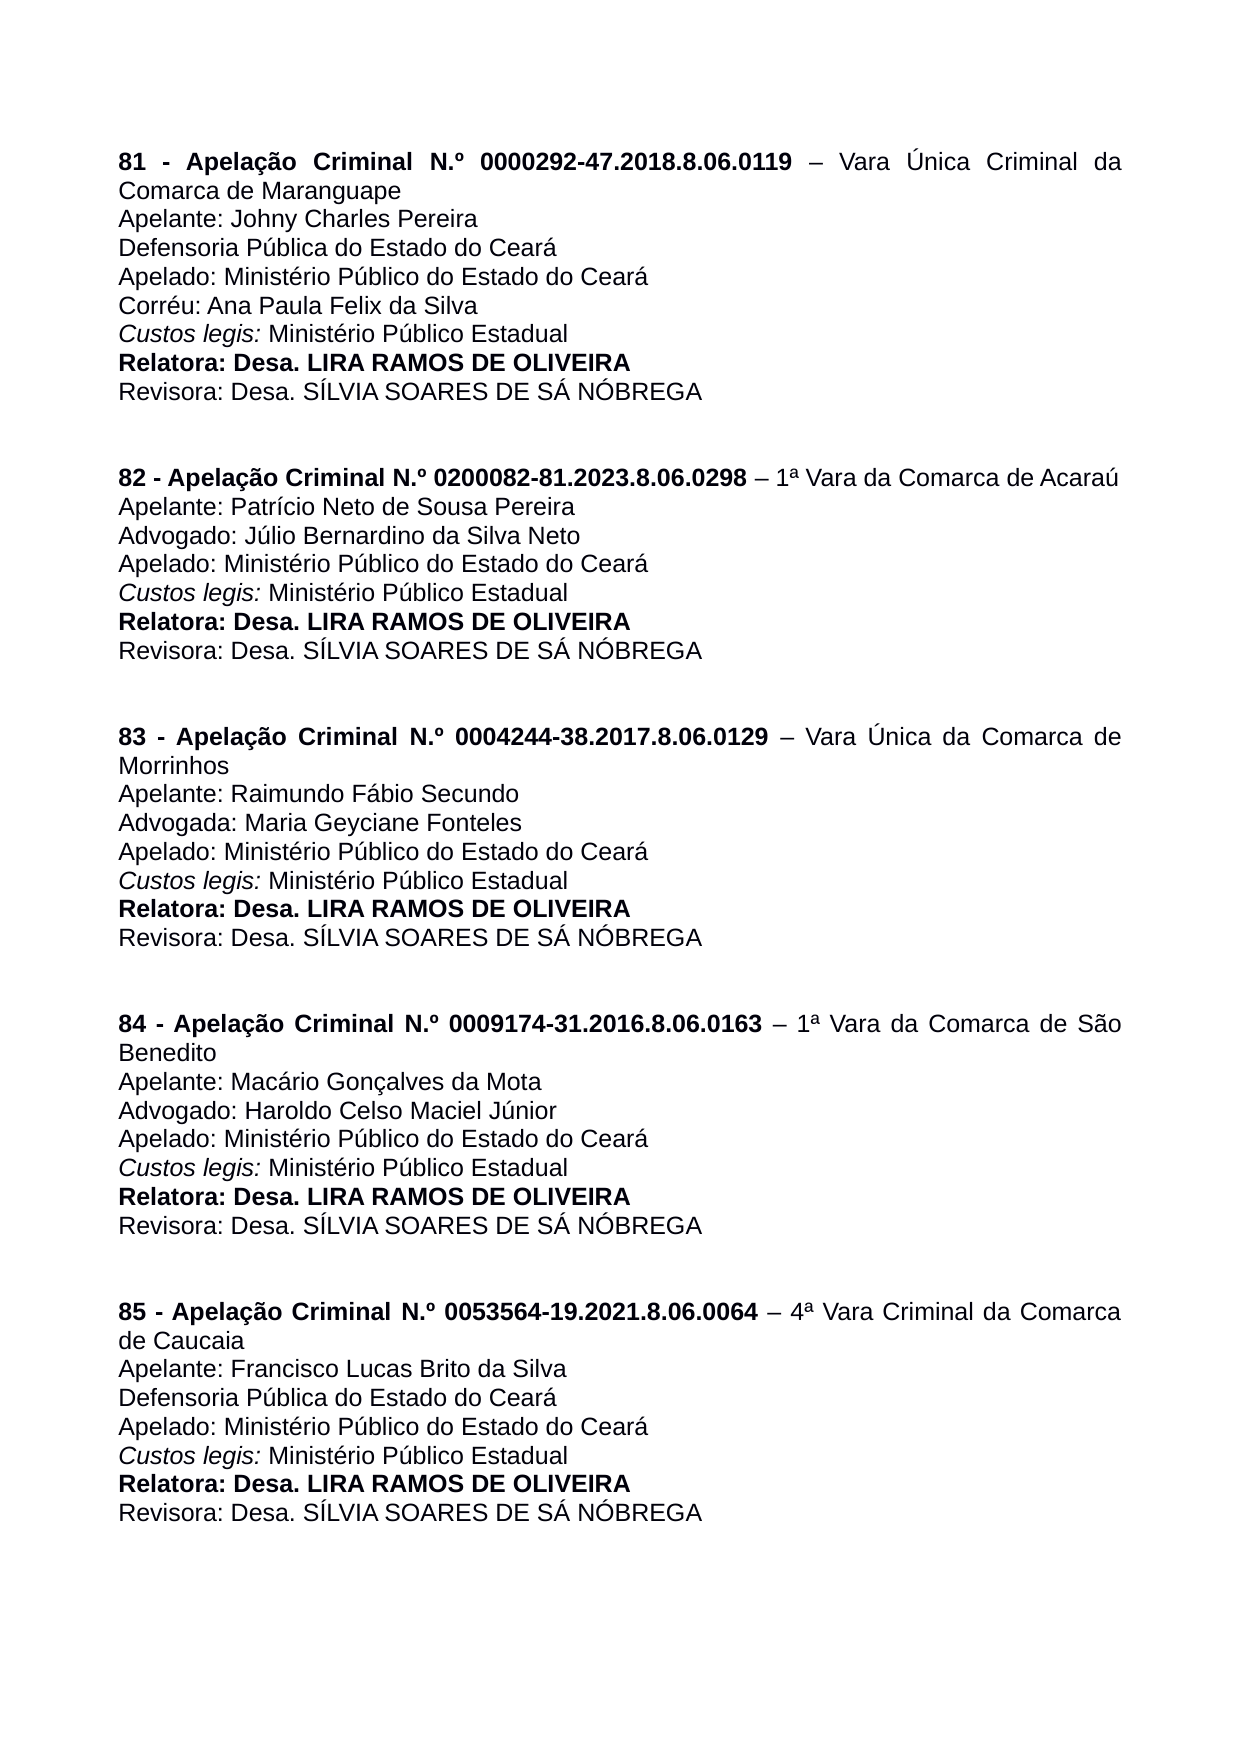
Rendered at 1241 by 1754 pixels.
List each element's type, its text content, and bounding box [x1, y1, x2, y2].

text 82 - Apelação Criminal N.º 0200082-81.2023.8.06.0298 – 1ª Vara da Comarca de Acaraú [118, 463, 1122, 492]
text 85 - Apelação Criminal N.º 0053564-19.2021.8.06.0064 – 4ª Vara Criminal da Comarca de Caucaia [118, 1297, 1122, 1354]
text Custos legis: Ministério Público Estadual [118, 1441, 1122, 1469]
text Apelante: Francisco Lucas Brito da Silva [118, 1354, 1122, 1383]
text Relatora: Desa. LIRA RAMOS DE OLIVEIRA [118, 1469, 1122, 1498]
text Apelante: Patrício Neto de Sousa Pereira [118, 492, 1122, 521]
text Custos legis: Ministério Público Estadual [118, 319, 1122, 348]
text Defensoria Pública do Estado do Ceará [118, 1383, 1122, 1412]
text Relatora: Desa. LIRA RAMOS DE OLIVEIRA [118, 607, 1122, 636]
text Relatora: Desa. LIRA RAMOS DE OLIVEIRA [118, 348, 1122, 377]
text Apelado: Ministério Público do Estado do Ceará [118, 549, 1122, 578]
text Defensoria Pública do Estado do Ceará [118, 233, 1122, 262]
text Revisora: Desa. SÍLVIA SOARES DE SÁ NÓBREGA [118, 1498, 1122, 1527]
text Revisora: Desa. SÍLVIA SOARES DE SÁ NÓBREGA [118, 1211, 1122, 1239]
text Apelado: Ministério Público do Estado do Ceará [118, 837, 1122, 866]
text Corréu: Ana Paula Felix da Silva [118, 291, 1122, 319]
text Relatora: Desa. LIRA RAMOS DE OLIVEIRA [118, 1182, 1122, 1211]
text 84 - Apelação Criminal N.º 0009174-31.2016.8.06.0163 – 1ª Vara da Comarca de São Benedito [118, 1009, 1122, 1067]
text Relatora: Desa. LIRA RAMOS DE OLIVEIRA [118, 894, 1122, 923]
text Apelado: Ministério Público do Estado do Ceará [118, 1412, 1122, 1441]
text Advogada: Maria Geyciane Fonteles [118, 808, 1122, 837]
text Revisora: Desa. SÍLVIA SOARES DE SÁ NÓBREGA [118, 636, 1122, 664]
text Revisora: Desa. SÍLVIA SOARES DE SÁ NÓBREGA [118, 923, 1122, 952]
text Apelante: Johny Charles Pereira [118, 204, 1122, 233]
text Apelante: Raimundo Fábio Secundo [118, 779, 1122, 808]
text Custos legis: Ministério Público Estadual [118, 1153, 1122, 1182]
text Apelado: Ministério Público do Estado do Ceará [118, 1124, 1122, 1153]
text Custos legis: Ministério Público Estadual [118, 866, 1122, 894]
text Apelante: Macário Gonçalves da Mota [118, 1067, 1122, 1096]
text 83 - Apelação Criminal N.º 0004244-38.2017.8.06.0129 – Vara Única da Comarca de Morrinhos [118, 722, 1122, 779]
text Advogado: Haroldo Celso Maciel Júnior [118, 1096, 1122, 1124]
text Apelado: Ministério Público do Estado do Ceará [118, 262, 1122, 291]
text 81 - Apelação Criminal N.º 0000292-47.2018.8.06.0119 – Vara Única Criminal da Comarca de Maranguape [118, 147, 1122, 204]
text Advogado: Júlio Bernardino da Silva Neto [118, 521, 1122, 549]
text Custos legis: Ministério Público Estadual [118, 578, 1122, 607]
text Revisora: Desa. SÍLVIA SOARES DE SÁ NÓBREGA [118, 377, 1122, 406]
